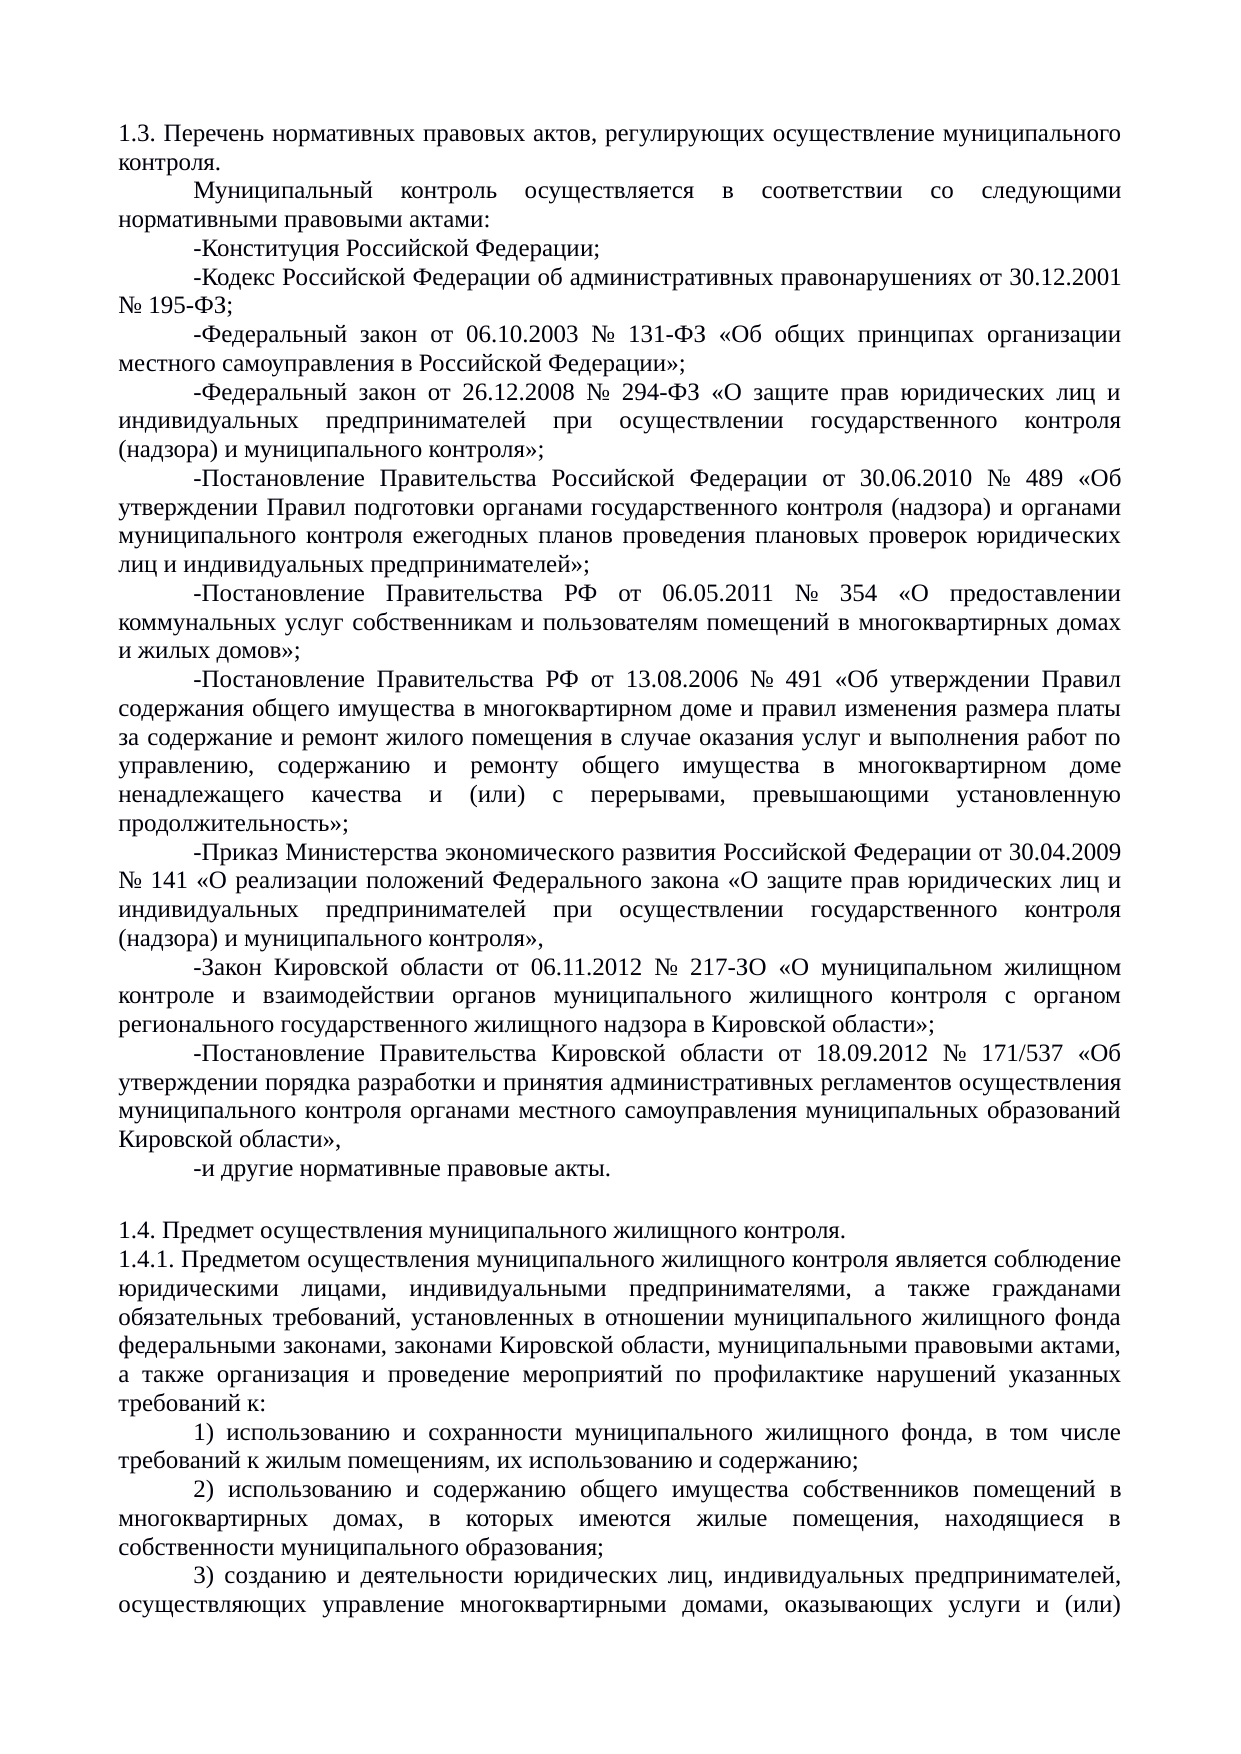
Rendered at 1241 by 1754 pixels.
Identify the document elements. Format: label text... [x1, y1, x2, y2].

text -Закон Кировской области от 06.11.2012 № 217-ЗО «О муниципальном жилищном контроле и взаимодействии органов муниципального жилищного контроля с органом регионального государственного жилищного надзора в Кировской области»; [118, 952, 1122, 1038]
text -Постановление Правительства Кировской области от 18.09.2012 № 171/537 «Об утверждении порядка разработки и принятия административных регламентов осуществления муниципального контроля органами местного самоуправления муниципальных образований Кировской области», [118, 1038, 1122, 1153]
text -Федеральный закон от 26.12.2008 № 294-ФЗ «О защите прав юридических лиц и индивидуальных предпринимателей при осуществлении государственного контроля (надзора) и муниципального контроля»; [118, 377, 1122, 463]
text -Конституция Российской Федерации; [118, 233, 1122, 262]
text -Приказ Министерства экономического развития Российской Федерации от 30.04.2009 № 141 «О реализации положений Федерального закона «О защите прав юридических лиц и индивидуальных предпринимателей при осуществлении государственного контроля (надзора) и муниципального контроля», [118, 837, 1122, 952]
text -Постановление Правительства РФ от 06.05.2011 № 354 «О предоставлении коммунальных услуг собственникам и пользователям помещений в многоквартирных домах и жилых домов»; [118, 578, 1122, 664]
text Муниципальный контроль осуществляется в соответствии со следующими нормативными правовыми актами: [118, 176, 1122, 233]
text 1.4.1. Предметом осуществления муниципального жилищного контроля является соблюдение юридическими лицами, индивидуальными предпринимателями, а также гражданами обязательных требований, установленных в отношении муниципального жилищного фонда федеральными законами, законами Кировской области, муниципальными правовыми актами, а также организация и проведение мероприятий по профилактике нарушений указанных требований к: [118, 1244, 1122, 1417]
text -Постановление Правительства Российской Федерации от 30.06.2010 № 489 «Об утверждении Правил подготовки органами государственного контроля (надзора) и органами муниципального контроля ежегодных планов проведения плановых проверок юридических лиц и индивидуальных предпринимателей»; [118, 463, 1122, 578]
text 2) использованию и содержанию общего имущества собственников помещений в многоквартирных домах, в которых имеются жилые помещения, находящиеся в собственности муниципального образования; [118, 1474, 1122, 1560]
text -Федеральный закон от 06.10.2003 № 131-ФЗ «Об общих принципах организации местного самоуправления в Российской Федерации»; [118, 319, 1122, 377]
text -и другие нормативные правовые акты. [118, 1153, 1122, 1182]
text 1) использованию и сохранности муниципального жилищного фонда, в том числе требований к жилым помещениям, их использованию и содержанию; [118, 1417, 1122, 1474]
text -Кодекс Российской Федерации об административных правонарушениях от 30.12.2001 № 195-ФЗ; [118, 262, 1122, 319]
text -Постановление Правительства РФ от 13.08.2006 № 491 «Об утверждении Правил содержания общего имущества в многоквартирном доме и правил изменения размера платы за содержание и ремонт жилого помещения в случае оказания услуг и выполнения работ по управлению, содержанию и ремонту общего имущества в многоквартирном доме ненадлежащего качества и (или) с перерывами, превышающими установленную продолжительность»; [118, 664, 1122, 837]
text 1.3. Перечень нормативных правовых актов, регулирующих осуществление муниципального контроля. [118, 118, 1122, 176]
text 1.4. Предмет осуществления муниципального жилищного контроля. [118, 1215, 1122, 1244]
text 3) созданию и деятельности юридических лиц, индивидуальных предпринимателей, осуществляющих управление многоквартирными домами, оказывающих услуги и (или) [118, 1560, 1122, 1618]
